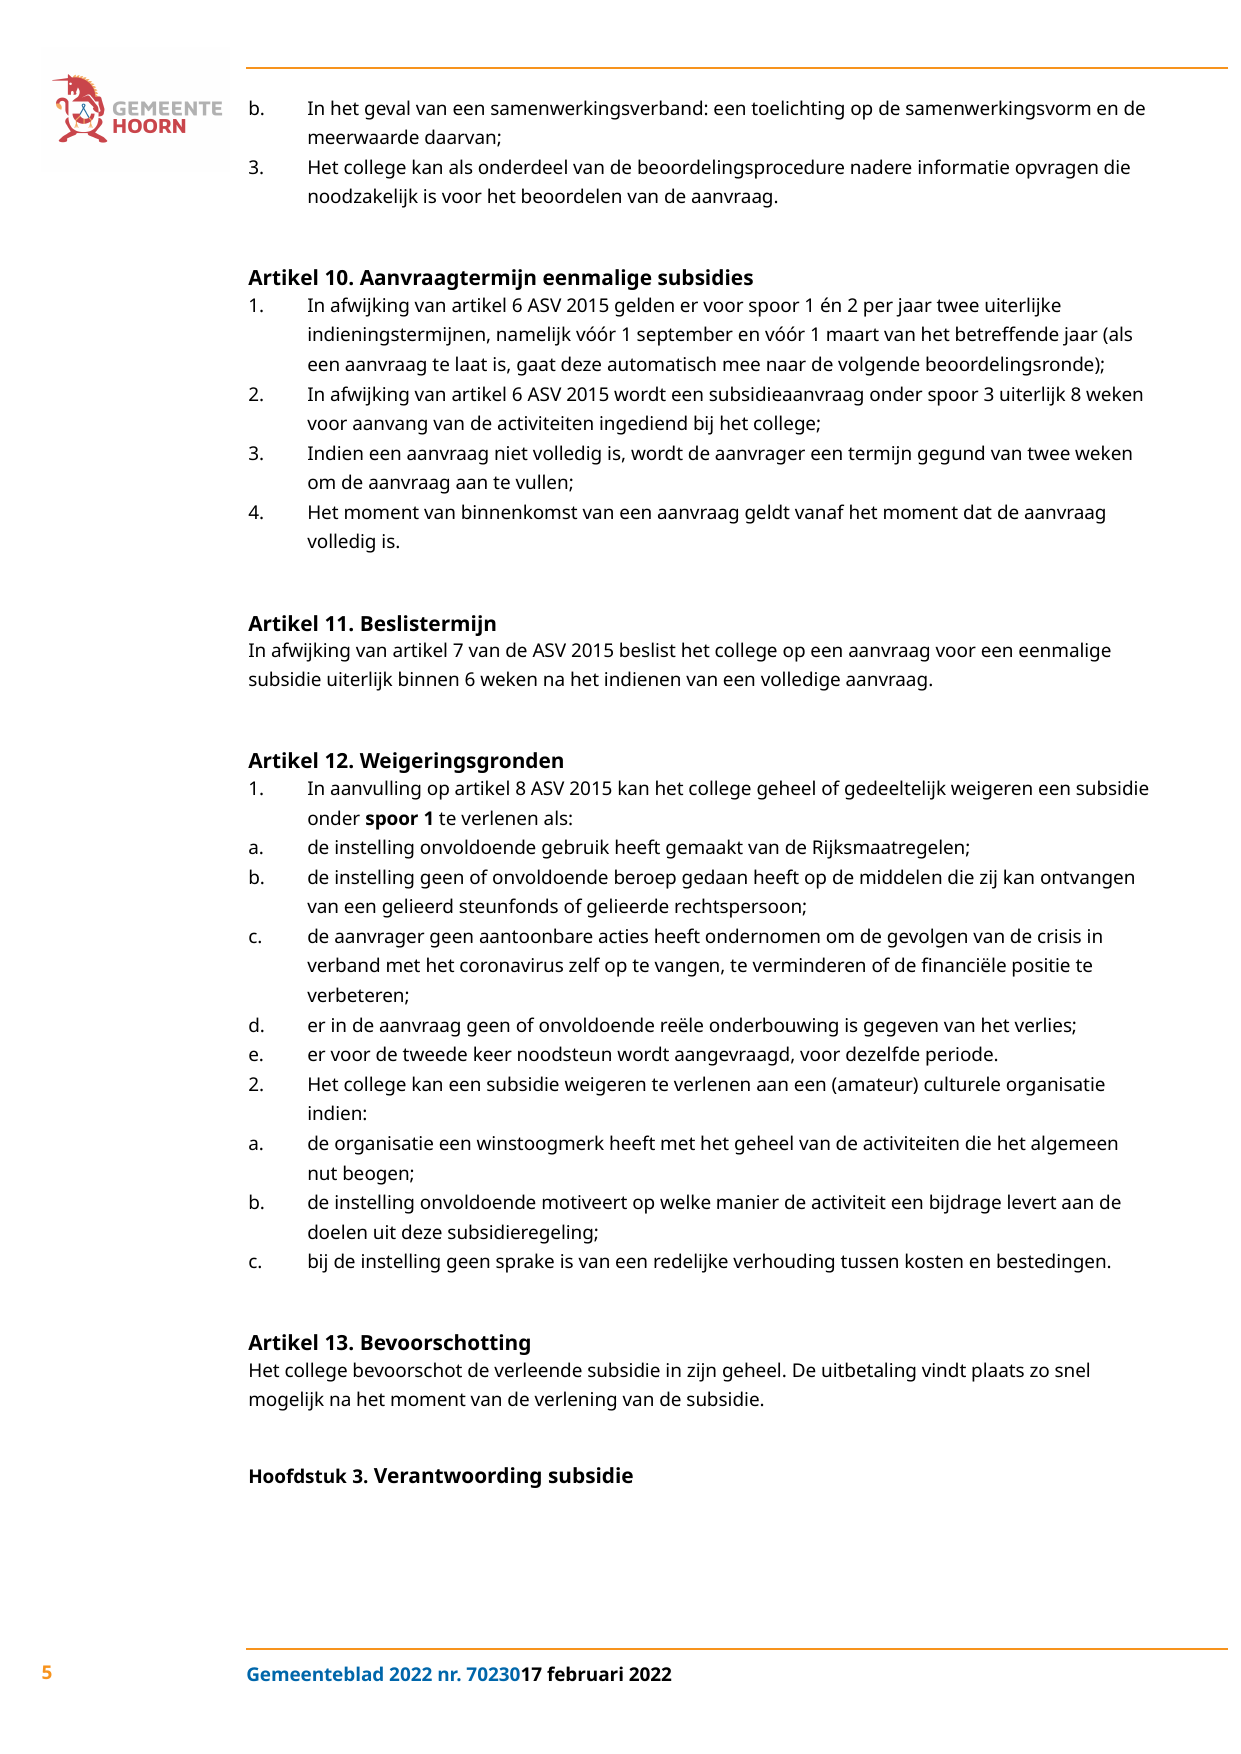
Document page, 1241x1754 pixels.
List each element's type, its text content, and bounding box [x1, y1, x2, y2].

text Artikel 13. Bevoorschotting [248, 1328, 1152, 1357]
text Artikel 11. Beslistermijn [248, 609, 1152, 637]
picture [41, 47, 231, 172]
list In aanvulling op artikel 8 ASV 2015 kan het college geheel of gedeeltelijk weigeren een subsidie onder spoor 1 te verlenen als: [248, 775, 1152, 830]
list Indien een aanvraag niet volledig is, wordt de aanvrager een termijn gegund van twee weken om de aanvraag aan te vullen; [248, 440, 1152, 495]
list In afwijking van artikel 6 ASV 2015 wordt een subsidieaanvraag onder spoor 3 uiterlijk 8 weken voor aanvang van de activiteiten ingediend bij het college; [248, 381, 1152, 436]
list Het college kan als onderdeel van de beoordelingsprocedure nadere informatie opvragen die noodzakelijk is voor het beoordelen van de aanvraag. [248, 154, 1152, 209]
text In afwijking van artikel 7 van de ASV 2015 beslist het college op een aanvraag voor een eenmalige subsidie uiterlijk binnen 6 weken na het indienen van een volledige aanvraag. [248, 637, 1152, 692]
text Het college bevoorschot de verleende subsidie in zijn geheel. De uitbetaling vindt plaats zo snel mogelijk na het moment van de verlening van de subsidie. [248, 1357, 1152, 1412]
list Het moment van binnenkomst van een aanvraag geldt vanaf het moment dat de aanvraag volledig is. [248, 499, 1152, 554]
list de instelling onvoldoende motiveert op welke manier de activiteit een bijdrage levert aan de doelen uit deze subsidieregeling; [248, 1189, 1152, 1244]
text Artikel 12. Weigeringsgronden [248, 747, 1152, 775]
list In het geval van een samenwerkingsverband: een toelichting op de samenwerkingsvorm en de meerwaarde daarvan; [248, 95, 1152, 150]
list de organisatie een winstoogmerk heeft met het geheel van de activiteiten die het algemeen nut beogen; [248, 1130, 1152, 1185]
list Het college kan een subsidie weigeren te verlenen aan een (amateur) culturele organisatie indien: [248, 1071, 1152, 1126]
list de aanvrager geen aantoonbare acties heeft ondernomen om de gevolgen van de crisis in verband met het coronavirus zelf op te vangen, te verminderen of de financiële positie te verbeteren; [248, 923, 1152, 1008]
text Hoofdstuk 3. Verantwoording subsidie [248, 1462, 1152, 1490]
list er in de aanvraag geen of onvoldoende reële onderbouwing is gegeven van het verlies; [248, 1012, 1152, 1037]
list de instelling onvoldoende gebruik heeft gemaakt van de Rijksmaatregelen; [248, 834, 1152, 860]
text Artikel 10. Aanvraagtermijn eenmalige subsidies [248, 263, 1152, 292]
list bij de instelling geen sprake is van een redelijke verhouding tussen kosten en bestedingen. [248, 1248, 1152, 1274]
list In afwijking van artikel 6 ASV 2015 gelden er voor spoor 1 én 2 per jaar twee uiterlijke indieningstermijnen, namelijk vóór 1 september en vóór 1 maart van het betreffende jaar (als een aanvraag te laat is, gaat deze automatisch mee naar de volgende beoordelingsronde); [248, 292, 1152, 377]
list de instelling geen of onvoldoende beroep gedaan heeft op de middelen die zij kan ontvangen van een gelieerd steunfonds of gelieerde rechtspersoon; [248, 864, 1152, 919]
list er voor de tweede keer noodsteun wordt aangevraagd, voor dezelfde periode. [248, 1041, 1152, 1067]
